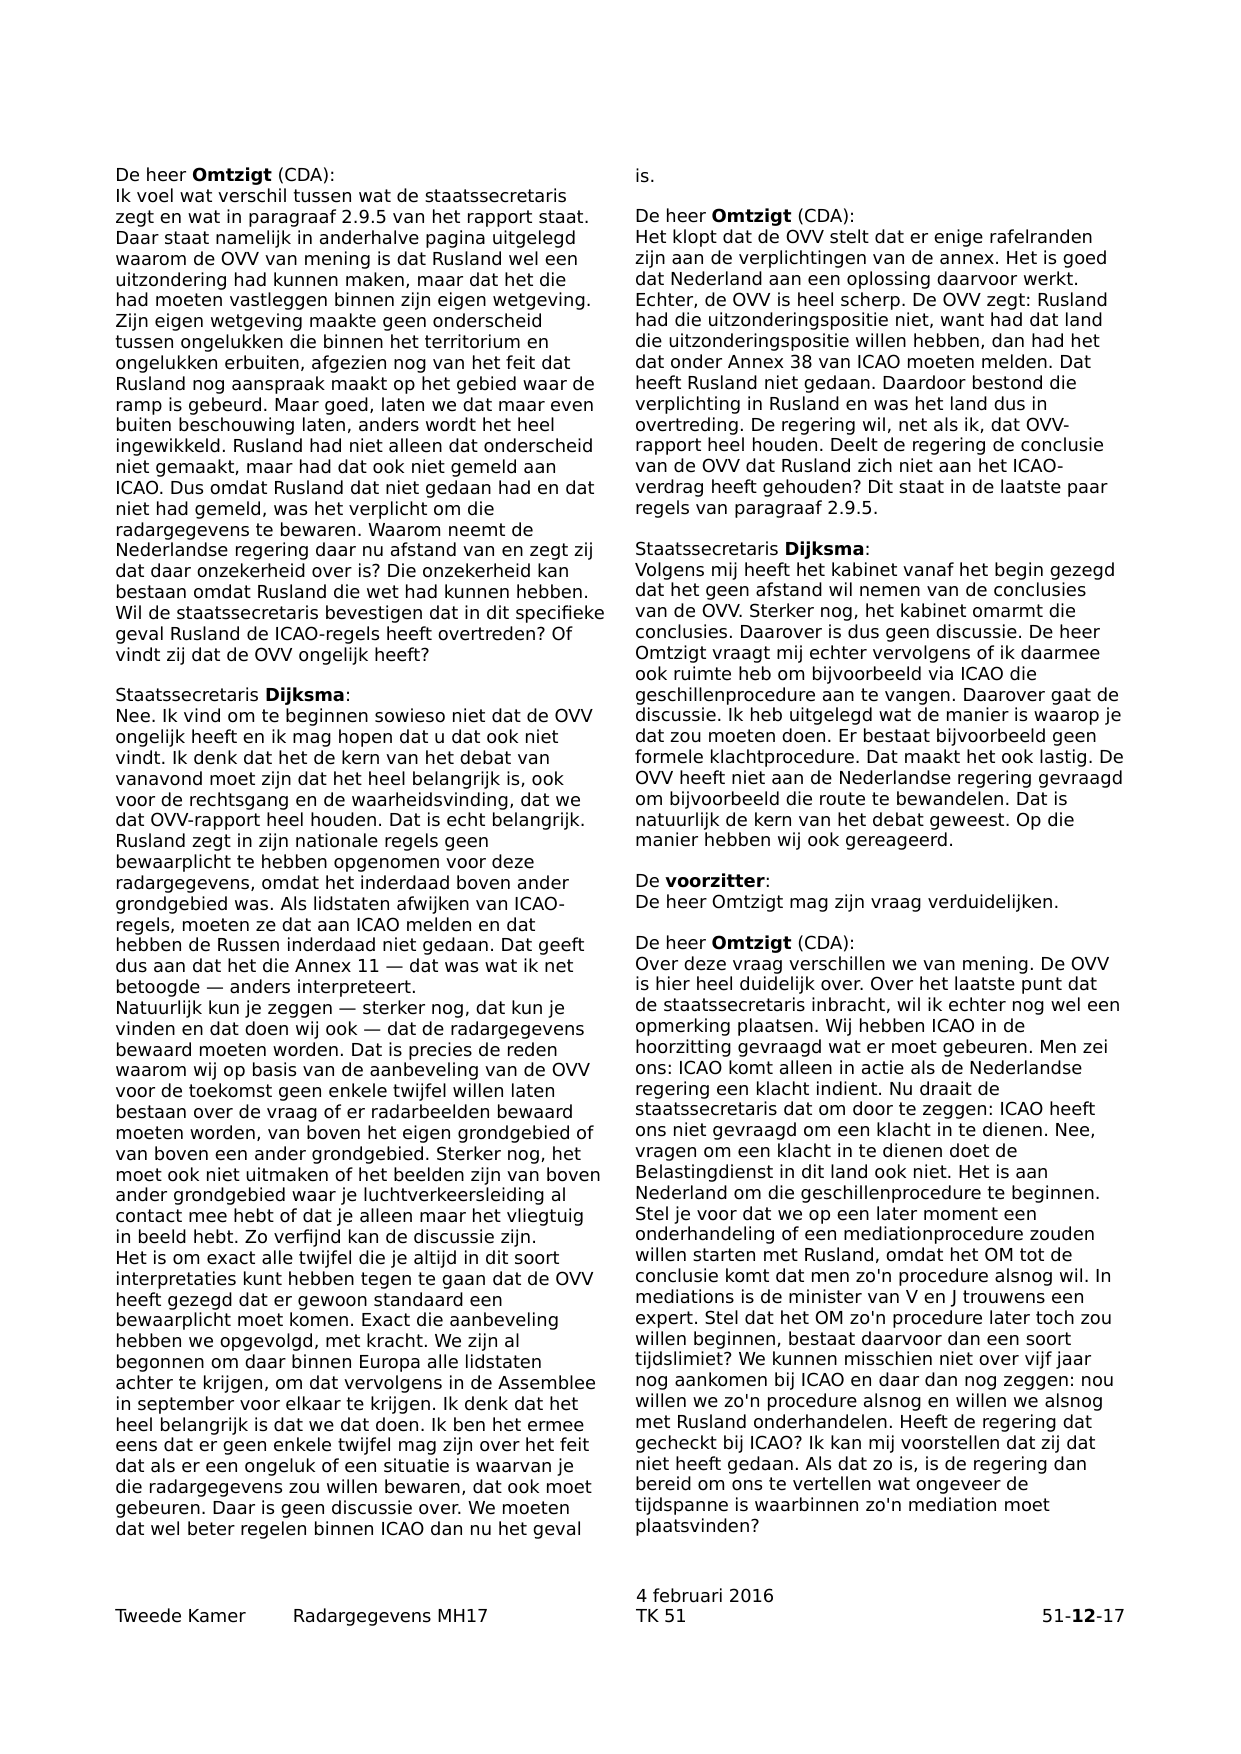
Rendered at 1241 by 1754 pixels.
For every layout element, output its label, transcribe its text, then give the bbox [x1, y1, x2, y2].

text Staatssecretaris Dijksma: [635, 538, 1125, 559]
text Het is om exact alle twijfel die je altijd in dit soort interpretaties kunt hebben tegen te gaan dat de OVV heeft gezegd dat er gewoon standaard een bewaarplicht moet komen. Exact die aanbeveling hebben we opgevolgd, met kracht. We zijn al begonnen om daar binnen Europa alle lidstaten achter te krijgen, om dat vervolgens in de Assemblee in september voor elkaar te krijgen. Ik denk dat het heel belangrijk is dat we dat doen. Ik ben het ermee eens dat er geen enkele twijfel mag zijn over het feit dat als er een ongeluk of een situatie is waarvan je die radargegevens zou willen bewaren, dat ook moet gebeuren. Daar is geen discussie over. We moeten dat wel beter regelen binnen ICAO dan nu het geval [115, 1248, 605, 1539]
text Staatssecretaris Dijksma: [115, 685, 605, 706]
text De voorzitter: [635, 871, 1125, 892]
text Nee. Ik vind om te beginnen sowieso niet dat de OVV ongelijk heeft en ik mag hopen dat u dat ook niet vindt. Ik denk dat het de kern van het debat van vanavond moet zijn dat het heel belangrijk is, ook voor de rechtsgang en de waarheidsvinding, dat we dat OVV-rapport heel houden. Dat is echt belangrijk. Rusland zegt in zijn nationale regels geen bewaarplicht te hebben opgenomen voor deze radargegevens, omdat het inderdaad boven ander grondgebied was. Als lidstaten afwijken van ICAO-regels, moeten ze dat aan ICAO melden en dat hebben de Russen inderdaad niet gedaan. Dat geeft dus aan dat het die Annex 11 — dat was wat ik net betoogde — anders interpreteert. [115, 706, 605, 998]
text De heer Omtzigt (CDA): [115, 165, 605, 186]
text Over deze vraag verschillen we van mening. De OVV is hier heel duidelijk over. Over het laatste punt dat de staatssecretaris inbracht, wil ik echter nog wel een opmerking plaatsen. Wij hebben ICAO in de hoorzitting gevraagd wat er moet gebeuren. Men zei ons: ICAO komt alleen in actie als de Nederlandse regering een klacht indient. Nu draait de staatssecretaris dat om door te zeggen: ICAO heeft ons niet gevraagd om een klacht in te dienen. Nee, vragen om een klacht in te dienen doet de Belastingdienst in dit land ook niet. Het is aan Nederland om die geschillenprocedure te beginnen. Stel je voor dat we op een later moment een onderhandeling of een mediationprocedure zouden willen starten met Rusland, omdat het OM tot de conclusie komt dat men zo'n procedure alsnog wil. In mediations is de minister van V en J trouwens een expert. Stel dat het OM zo'n procedure later toch zou willen beginnen, bestaat daarvoor dan een soort tijdslimiet? We kunnen misschien niet over vijf jaar nog aankomen bij ICAO en daar dan nog zeggen: nou willen we zo'n procedure alsnog en willen we alsnog met Rusland onderhandelen. Heeft de regering dat gecheckt bij ICAO? Ik kan mij voorstellen dat zij dat niet heeft gedaan. Als dat zo is, is de regering dan bereid om ons te vertellen wat ongeveer de tijdspanne is waarbinnen zo'n mediation moet plaatsvinden? [635, 953, 1125, 1537]
text Het klopt dat de OVV stelt dat er enige rafelranden zijn aan de verplichtingen van de annex. Het is goed dat Nederland aan een oplossing daarvoor werkt. Echter, de OVV is heel scherp. De OVV zegt: Rusland had die uitzonderingspositie niet, want had dat land die uitzonderingspositie willen hebben, dan had het dat onder Annex 38 van ICAO moeten melden. Dat heeft Rusland niet gedaan. Daardoor bestond die verplichting in Rusland en was het land dus in overtreding. De regering wil, net als ik, dat OVV-rapport heel houden. Deelt de regering de conclusie van de OVV dat Rusland zich niet aan het ICAO-verdrag heeft gehouden? Dit staat in de laatste paar regels van paragraaf 2.9.5. [635, 227, 1125, 518]
text Natuurlijk kun je zeggen — sterker nog, dat kun je vinden en dat doen wij ook — dat de radargegevens bewaard moeten worden. Dat is precies de reden waarom wij op basis van de aanbeveling van de OVV voor de toekomst geen enkele twijfel willen laten bestaan over de vraag of er radarbeelden bewaard moeten worden, van boven het eigen grondgebied of van boven een ander grondgebied. Sterker nog, het moet ook niet uitmaken of het beelden zijn van boven ander grondgebied waar je luchtverkeersleiding al contact mee hebt of dat je alleen maar het vliegtuig in beeld hebt. Zo verfijnd kan de discussie zijn. [115, 998, 605, 1248]
text De heer Omtzigt (CDA): [635, 932, 1125, 953]
text Ik voel wat verschil tussen wat de staatssecretaris zegt en wat in paragraaf 2.9.5 van het rapport staat. Daar staat namelijk in anderhalve pagina uitgelegd waarom de OVV van mening is dat Rusland wel een uitzondering had kunnen maken, maar dat het die had moeten vastleggen binnen zijn eigen wetgeving. Zijn eigen wetgeving maakte geen onderscheid tussen ongelukken die binnen het territorium en ongelukken erbuiten, afgezien nog van het feit dat Rusland nog aanspraak maakt op het gebied waar de ramp is gebeurd. Maar goed, laten we dat maar even buiten beschouwing laten, anders wordt het heel ingewikkeld. Rusland had niet alleen dat onderscheid niet gemaakt, maar had dat ook niet gemeld aan ICAO. Dus omdat Rusland dat niet gedaan had en dat niet had gemeld, was het verplicht om die radargegevens te bewaren. Waarom neemt de Nederlandse regering daar nu afstand van en zegt zij dat daar onzekerheid over is? Die onzekerheid kan bestaan omdat Rusland die wet had kunnen hebben. Wil de staatssecretaris bevestigen dat in dit specifieke geval Rusland de ICAO-regels heeft overtreden? Of vindt zij dat de OVV ongelijk heeft? [115, 186, 605, 665]
text Volgens mij heeft het kabinet vanaf het begin gezegd dat het geen afstand wil nemen van de conclusies van de OVV. Sterker nog, het kabinet omarmt die conclusies. Daarover is dus geen discussie. De heer Omtzigt vraagt mij echter vervolgens of ik daarmee ook ruimte heb om bijvoorbeeld via ICAO die geschillenprocedure aan te vangen. Daarover gaat de discussie. Ik heb uitgelegd wat de manier is waarop je dat zou moeten doen. Er bestaat bijvoorbeeld geen formele klachtprocedure. Dat maakt het ook lastig. De OVV heeft niet aan de Nederlandse regering gevraagd om bijvoorbeeld die route te bewandelen. Dat is natuurlijk de kern van het debat geweest. Op die manier hebben wij ook gereageerd. [635, 559, 1125, 851]
text is. [635, 165, 1125, 186]
text De heer Omtzigt (CDA): [635, 206, 1125, 227]
text De heer Omtzigt mag zijn vraag verduidelijken. [635, 892, 1125, 912]
